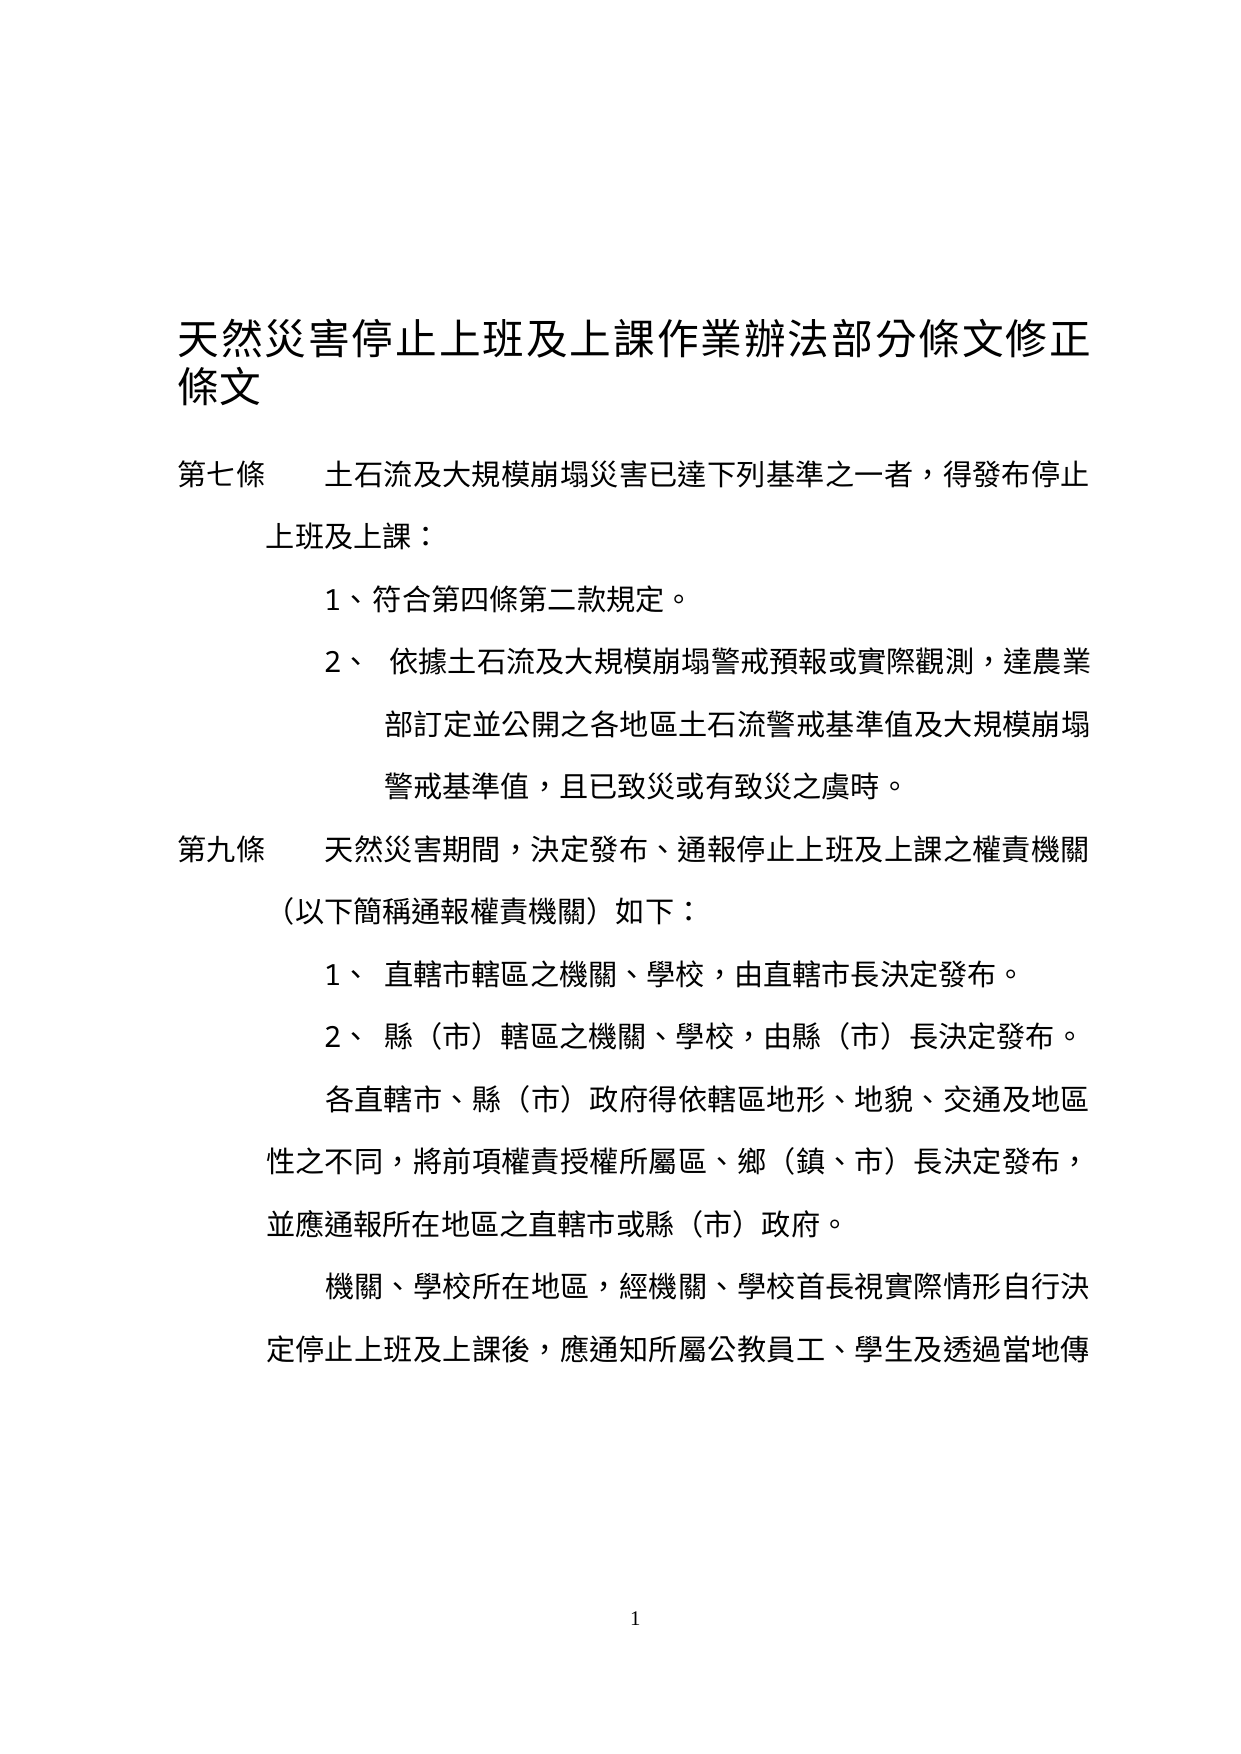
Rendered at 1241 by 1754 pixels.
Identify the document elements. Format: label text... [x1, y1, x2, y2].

list 縣（市）轄區之機關、學校，由縣（市）長決定發布。 [324, 993, 1092, 1056]
text 機關、學校所在地區，經機關、學校首長視實際情形自行決定停止上班及上課後，應通知所屬公教員工、學生及透過當地傳 [266, 1243, 1092, 1368]
list 直轄市轄區之機關、學校，由直轄市長決定發布。 [324, 931, 1092, 993]
text 第九條 天然災害期間，決定發布、通報停止上班及上課之權責機關（以下簡稱通報權責機關）如下： [177, 806, 1092, 931]
text 第七條 土石流及大規模崩塌災害已達下列基準之一者，得發布停止上班及上課： [177, 431, 1092, 556]
text 天然災害停止上班及上課作業辦法部分條文修正條文 [177, 316, 1092, 412]
text 各直轄市、縣（市）政府得依轄區地形、地貌、交通及地區性之不同，將前項權責授權所屬區、鄉（鎮、市）長決定發布，並應通報所在地區之直轄市或縣（市）政府。 [266, 1056, 1092, 1243]
list 依據土石流及大規模崩塌警戒預報或實際觀測，達農業部訂定並公開之各地區土石流警戒基準值及大規模崩塌警戒基準值，且已致災或有致災之虞時。 [324, 618, 1092, 806]
list 符合第四條第二款規定。 [310, 556, 1092, 618]
